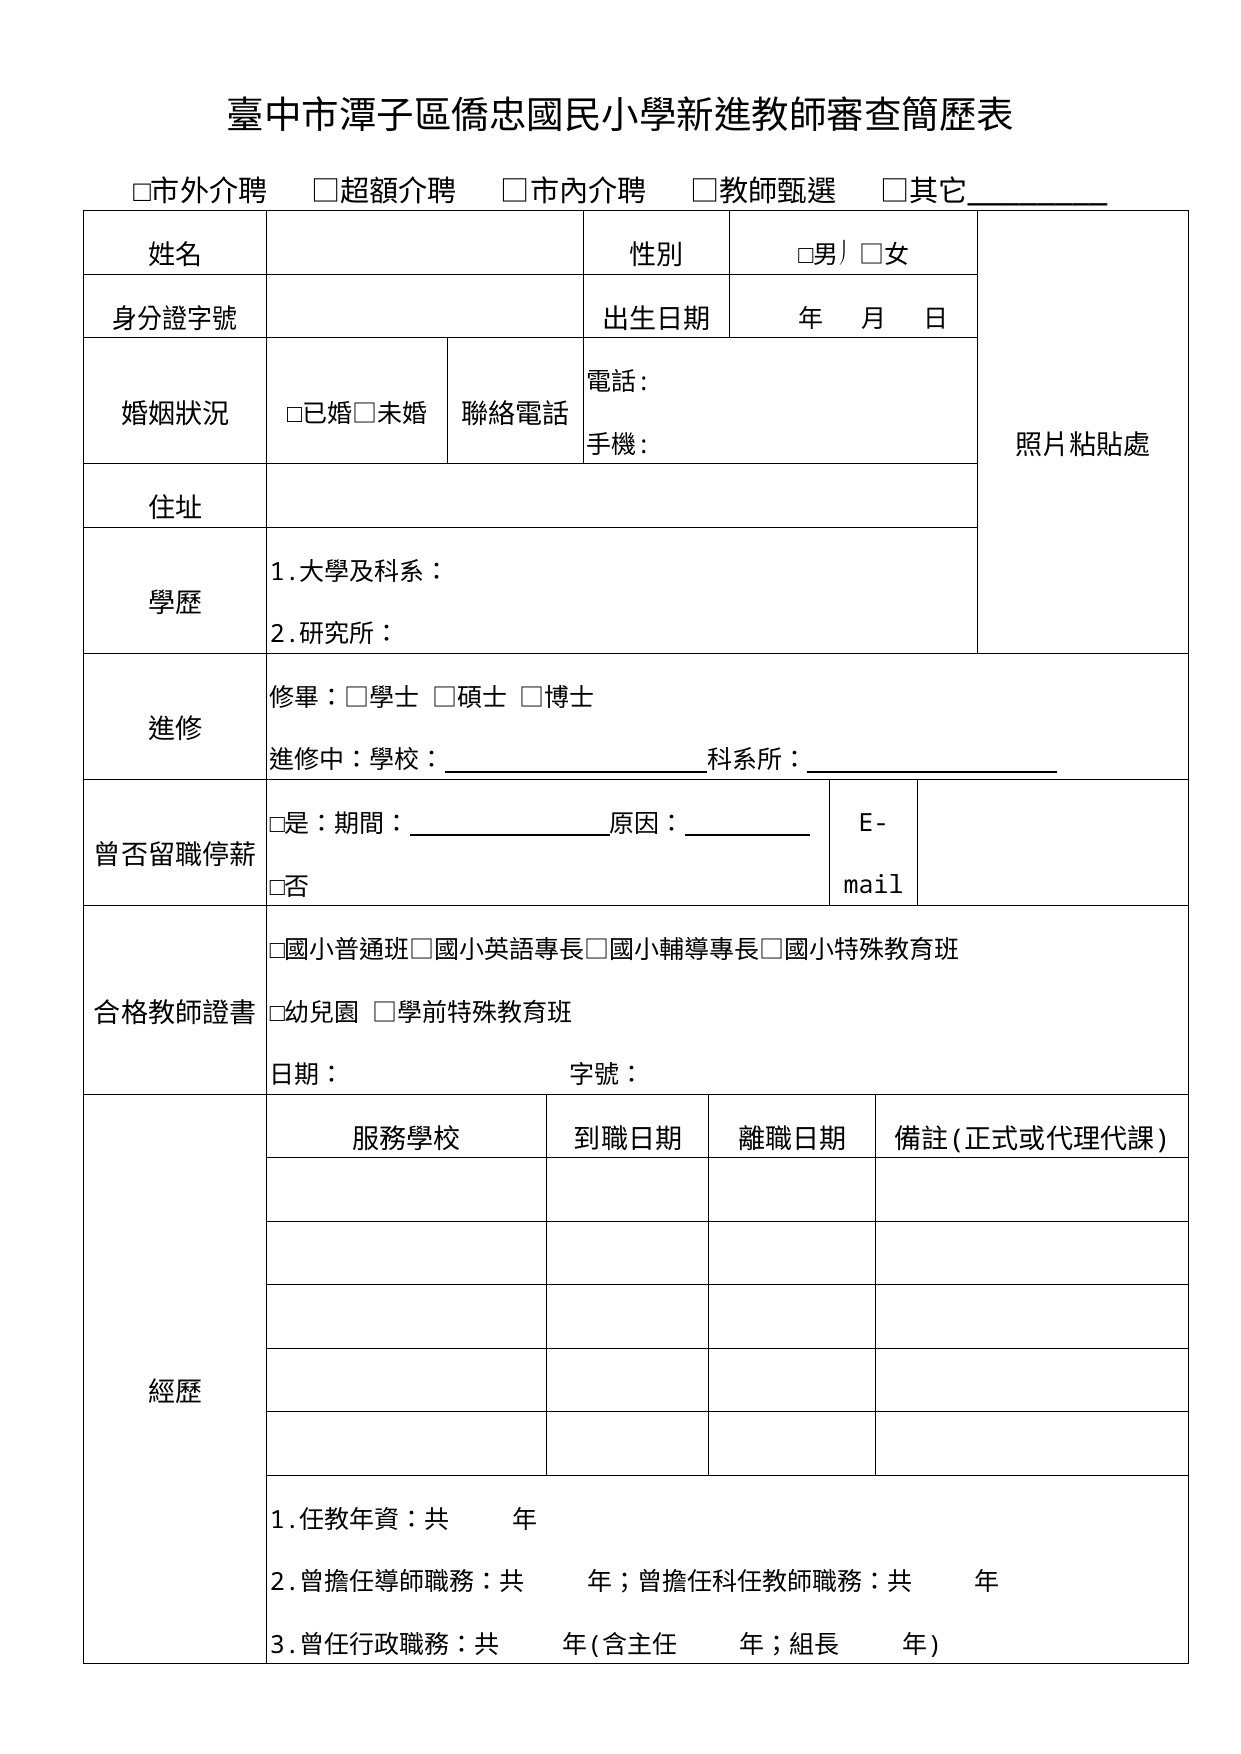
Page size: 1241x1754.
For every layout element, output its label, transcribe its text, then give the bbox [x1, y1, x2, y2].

table_cell 學歷 [84, 528, 266, 653]
table_cell [547, 1349, 708, 1411]
table_cell [876, 1349, 1188, 1411]
table_header □男 □女 [730, 211, 977, 274]
table_cell 1.大學及科系： 2.研究所： [267, 528, 977, 653]
table_cell 婚姻狀況 [84, 338, 266, 463]
table_cell [267, 1412, 546, 1475]
table_cell 住址 [84, 464, 266, 527]
table_cell [709, 1158, 875, 1221]
table_cell [267, 1222, 546, 1284]
table_cell [918, 780, 1188, 905]
table_cell 1.任教年資：共 年 2.曾擔任導師職務：共 年；曾擔任科任教師職務：共 年 3.曾任行政職務：共 年(含主任 年；組長 年) [267, 1476, 1188, 1663]
table_header [267, 211, 583, 274]
table_cell [876, 1222, 1188, 1284]
table_cell [709, 1285, 875, 1348]
table_cell [267, 464, 977, 527]
table_header 照片粘貼處 [978, 211, 1188, 653]
table_cell [709, 1222, 875, 1284]
table_cell [547, 1285, 708, 1348]
table_cell [547, 1158, 708, 1221]
text □市外介聘 □超額介聘 □市內介聘 □教師甄選 □其它________ [89, 168, 1152, 210]
table_cell 服務學校 [267, 1095, 546, 1157]
table_cell 身分證字號 [84, 275, 266, 337]
table_header 性別 [584, 211, 729, 274]
table_cell 曾否留職停薪 [84, 780, 266, 905]
table_cell 聯絡電話 [448, 338, 583, 463]
table_cell [876, 1285, 1188, 1348]
table_cell [267, 1158, 546, 1221]
table_cell 進修 [84, 654, 266, 779]
table_cell 離職日期 [709, 1095, 875, 1157]
table_cell [876, 1412, 1188, 1475]
table_cell 出生日期 [584, 275, 729, 337]
table_cell [547, 1222, 708, 1284]
table_cell E-mail [830, 780, 917, 905]
table_cell □是：期間： 原因： □否 [267, 780, 829, 905]
table_cell [876, 1158, 1188, 1221]
table_cell [547, 1412, 708, 1475]
table_cell 修畢：□學士 □碩士 □博士 進修中：學校： 科系所： [267, 654, 1188, 779]
table_cell □已婚□未婚 [267, 338, 447, 463]
table_cell [709, 1349, 875, 1411]
table_cell 合格教師證書 [84, 906, 266, 1093]
table_cell [267, 1285, 546, 1348]
table_cell 經歷 [84, 1095, 266, 1663]
text 臺中市潭子區僑忠國民小學新進教師審查簡歷表 [89, 85, 1152, 139]
table_cell 年 月 日 [730, 275, 977, 337]
table_cell 備註(正式或代理代課) [876, 1095, 1188, 1157]
table_header 姓名 [84, 211, 266, 274]
table_cell [267, 1349, 546, 1411]
table_cell [709, 1412, 875, 1475]
table_cell 到職日期 [547, 1095, 708, 1157]
table_cell 電話: 手機: [584, 338, 977, 463]
table_cell □國小普通班□國小英語專長□國小輔導專長□國小特殊教育班 □幼兒園 □學前特殊教育班 日期： 字號： [267, 906, 1188, 1093]
table_cell [267, 275, 583, 337]
